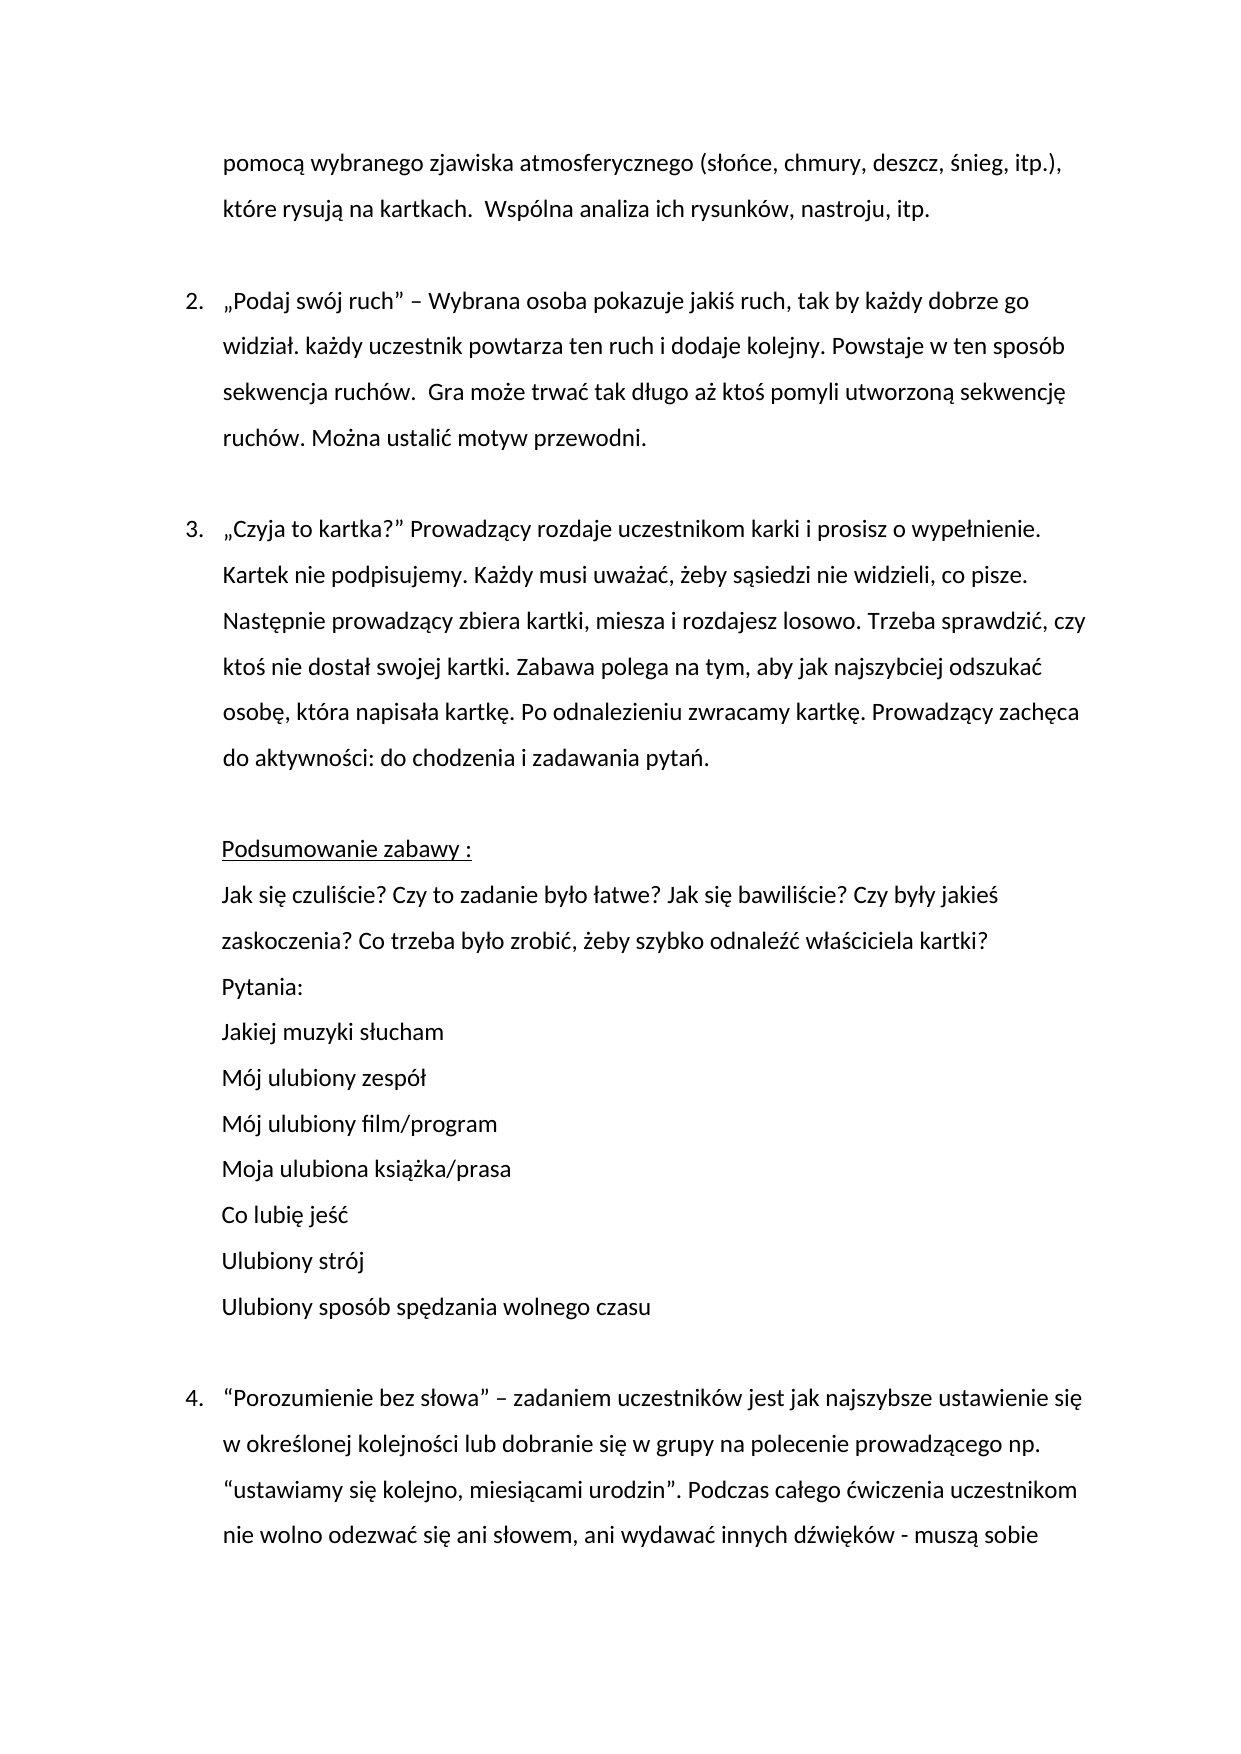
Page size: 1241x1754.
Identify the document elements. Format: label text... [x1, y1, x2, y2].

text Co lubię jeść [221, 1199, 1093, 1230]
list pomocą wybranego zjawiska atmosferycznego (słońce, chmury, deszcz, śnieg, itp.), które rysują na kartkach. Wspólna analiza ich rysunków, nastroju, itp. [185, 148, 1093, 224]
text Jak się czuliście? Czy to zadanie było łatwe? Jak się bawiliście? Czy były jakieś zaskoczenia? Co trzeba było zrobić, żeby szybko odnaleźć właściciela kartki? [221, 879, 1093, 956]
text Ulubiony sposób spędzania wolnego czasu [221, 1291, 1093, 1321]
list “Porozumienie bez słowa” – zadaniem uczestników jest jak najszybsze ustawienie się w określonej kolejności lub dobranie się w grupy na polecenie prowadzącego np. “ustawiamy się kolejno, miesiącami urodzin”. Podczas całego ćwiczenia uczestnikom nie wolno odezwać się ani słowem, ani wydawać innych dźwięków - muszą sobie [185, 1382, 1093, 1550]
list „Czyja to kartka?” Prowadzący rozdaje uczestnikom karki i prosisz o wypełnienie. Kartek nie podpisujemy. Każdy musi uważać, żeby sąsiedzi nie widzieli, co pisze. Następnie prowadzący zbiera kartki, miesza i rozdajesz losowo. Trzeba sprawdzić, czy ktoś nie dostał swojej kartki. Zabawa polega na tym, aby jak najszybciej odszukać osobę, która napisała kartkę. Po odnalezieniu zwracamy kartkę. Prowadzący zachęca do aktywności: do chodzenia i zadawania pytań. [185, 513, 1093, 773]
text Mój ulubiony film/program [221, 1108, 1093, 1138]
list „Podaj swój ruch” – Wybrana osoba pokazuje jakiś ruch, tak by każdy dobrze go widział. każdy uczestnik powtarza ten ruch i dodaje kolejny. Powstaje w ten sposób sekwencja ruchów. Gra może trwać tak długo aż ktoś pomyli utworzoną sekwencję ruchów. Można ustalić motyw przewodni. [185, 285, 1093, 452]
text Pytania: [221, 971, 1093, 1001]
text Podsumowanie zabawy : [221, 833, 1093, 864]
text Mój ulubiony zespół [221, 1062, 1093, 1093]
text Moja ulubiona książka/prasa [221, 1154, 1093, 1184]
text Jakiej muzyki słucham [221, 1016, 1093, 1047]
text Ulubiony strój [221, 1245, 1093, 1276]
